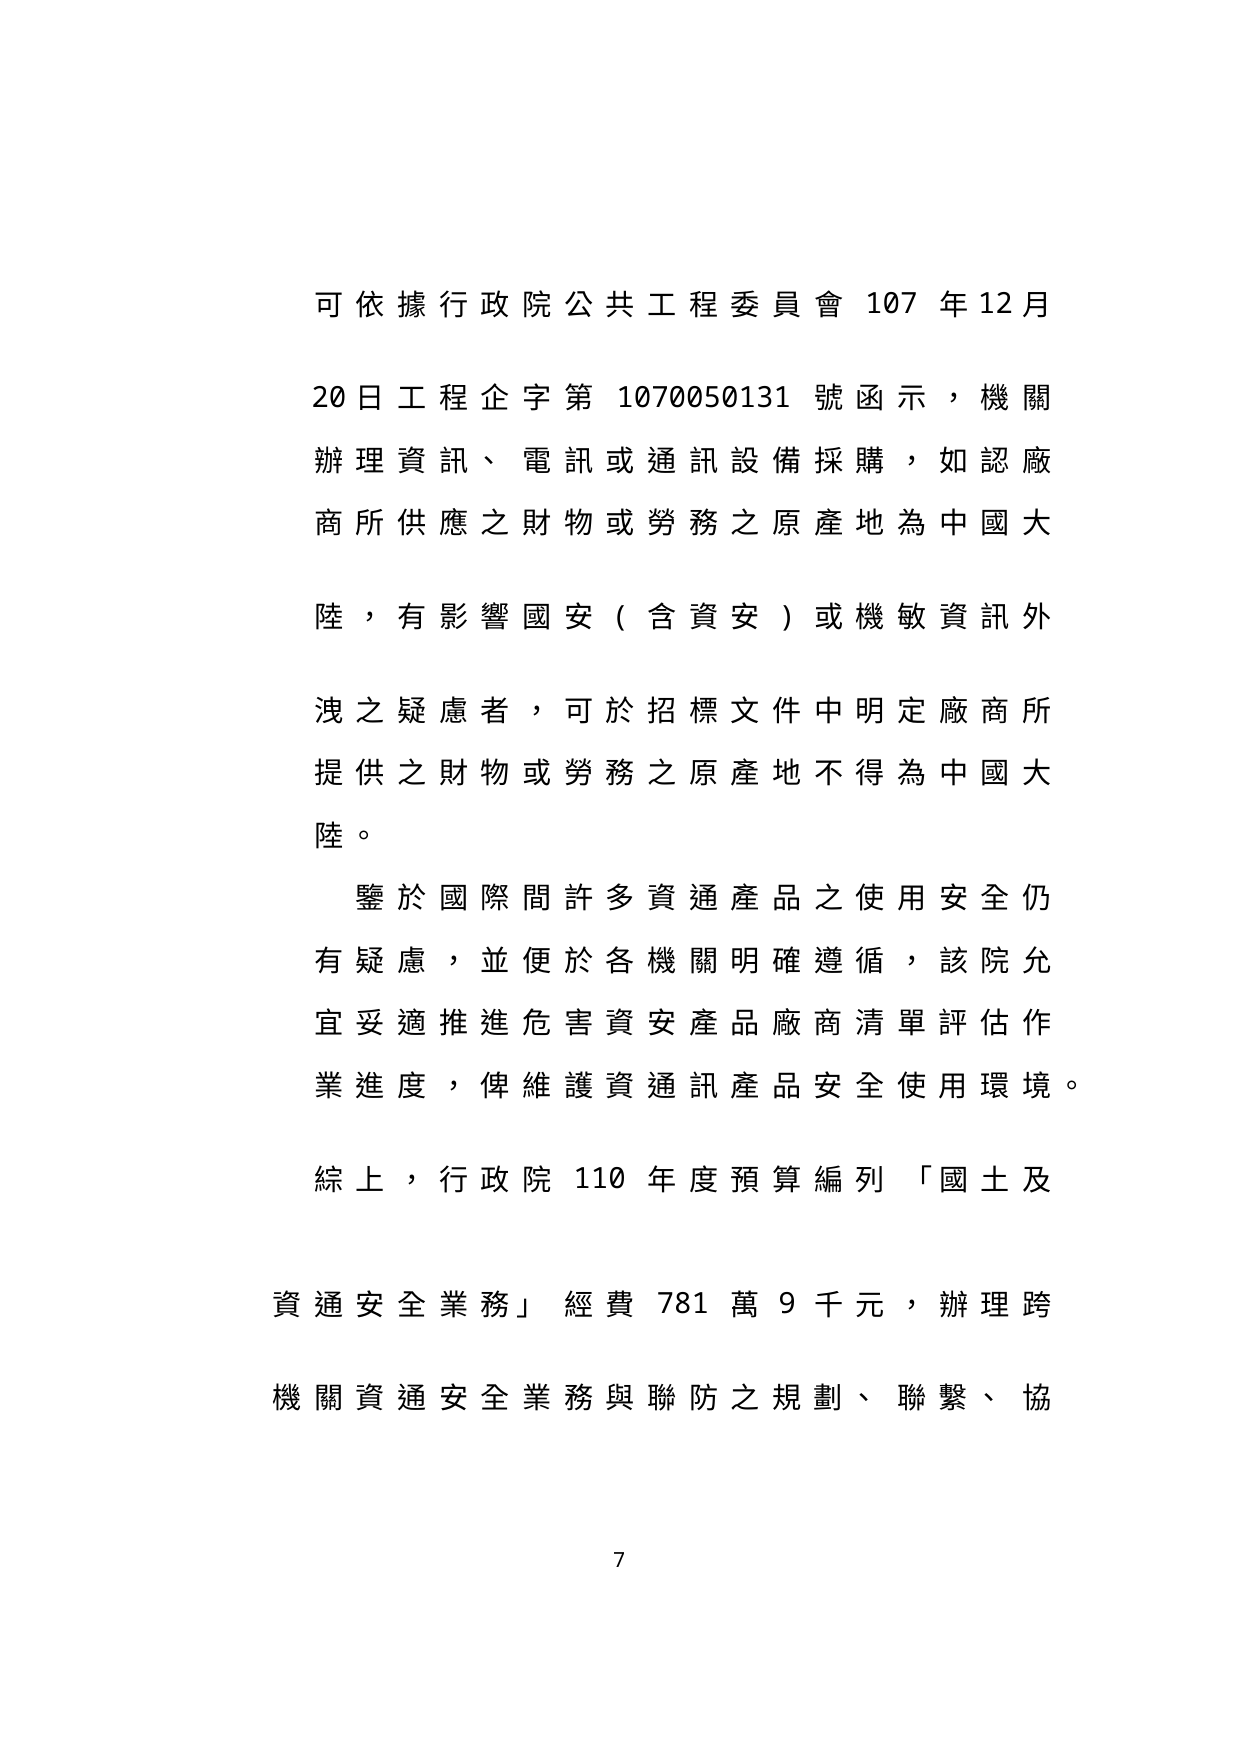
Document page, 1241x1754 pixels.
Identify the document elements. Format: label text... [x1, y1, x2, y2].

text 綜上，行政院110年度預算編列「國土及資通安全業務」經費781萬9千元，辦理跨機關資通安全業務與聯防之規劃、聯繫、協 [242, 1104, 1058, 1417]
text 鑒於國際間許多資通產品之使用安全仍有疑慮，並便於各機關明確遵循，該院允宜妥適推進危害資安產品廠商清單評估作業進度，俾維護資通訊產品安全使用環境。 [271, 854, 1058, 1104]
text 詢據該院說明，截至109年8月底止前揭危害國家資通安全產品廠商清單核定之辦理情形，業已邀集相關機關(單位)組成審查小組，以客觀並採用共識決方式審定廠商清單；惟經該院綜整分析各國限制使用危害國家資通安全產品之現況，發現其定義及禁用範圍不一，多數國家基於政治、經濟或貿易之考量，其政策立場為未禁用或未表態；另依國際評估報告及國際檢驗報告分析，並參考我國技術檢測結果，受測資通產品仍未排除其資安疑慮，爰為臻周延，該院刻正持續蒐集各國對於禁用危害國家資通安全產品之政策及作法，並視內外在環境變化，評估及檢討危害國家資通安全產品廠商清單之內容及其妥適性。另於廠商清單尚未公布前，現行各機關仍可依據行政院公共工程委員會107年12月20日工程企字第1070050131號函示，機關辦理資訊、電訊或通訊設備採購，如認廠商所供應之財物或勞務之原產地為中國大陸，有影響國安(含資安)或機敏資訊外洩之疑慮者，可於招標文件中明定廠商所提供之財物或勞務之原產地不得為中國大陸。 [271, 229, 1058, 854]
